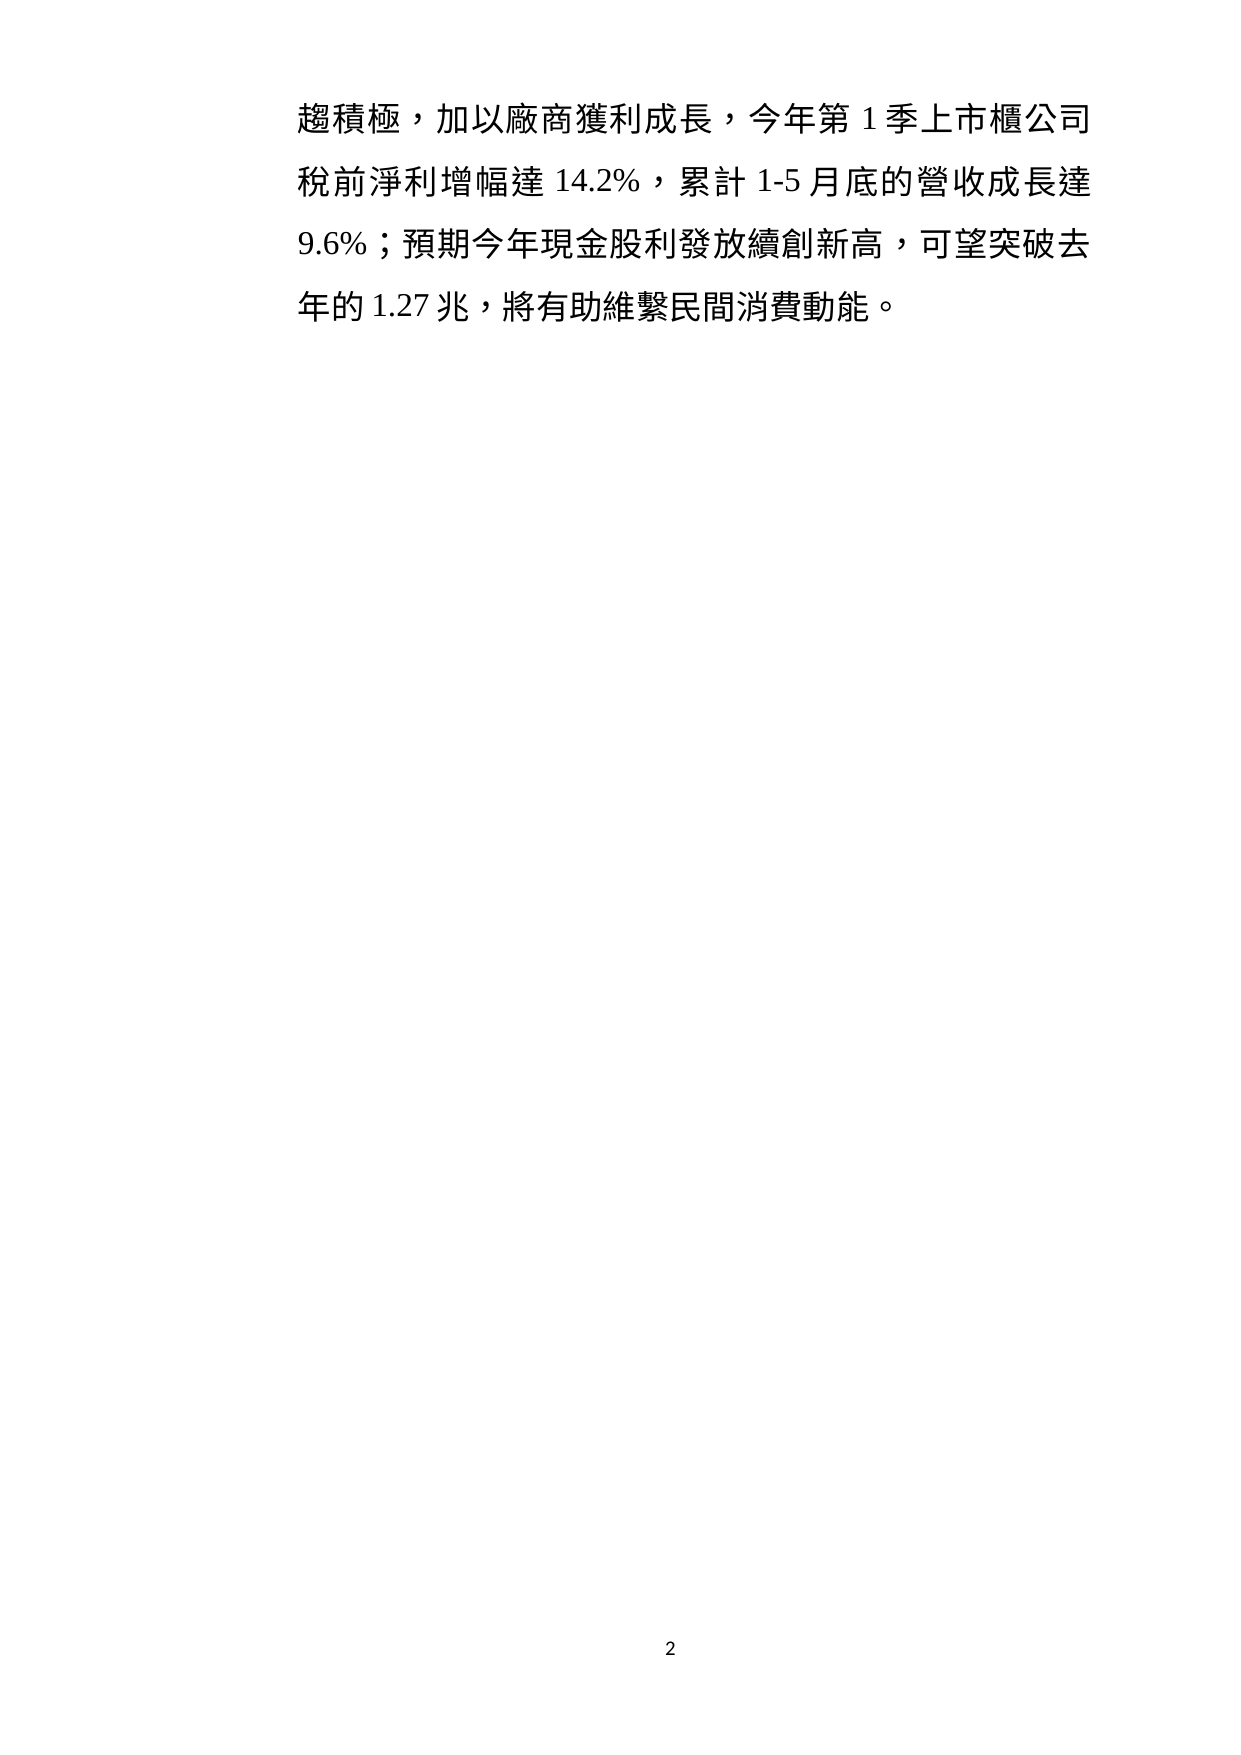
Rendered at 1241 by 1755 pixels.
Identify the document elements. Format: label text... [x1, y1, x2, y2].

list 趨積極，加以廠商獲利成長，今年第1季上市櫃公司稅前淨利增幅達14.2%，累計1-5月底的營收成長達9.6%；預期今年現金股利發放續創新高，可望突破去年的1.27兆，將有助維繫民間消費動能。 [148, 75, 1093, 325]
